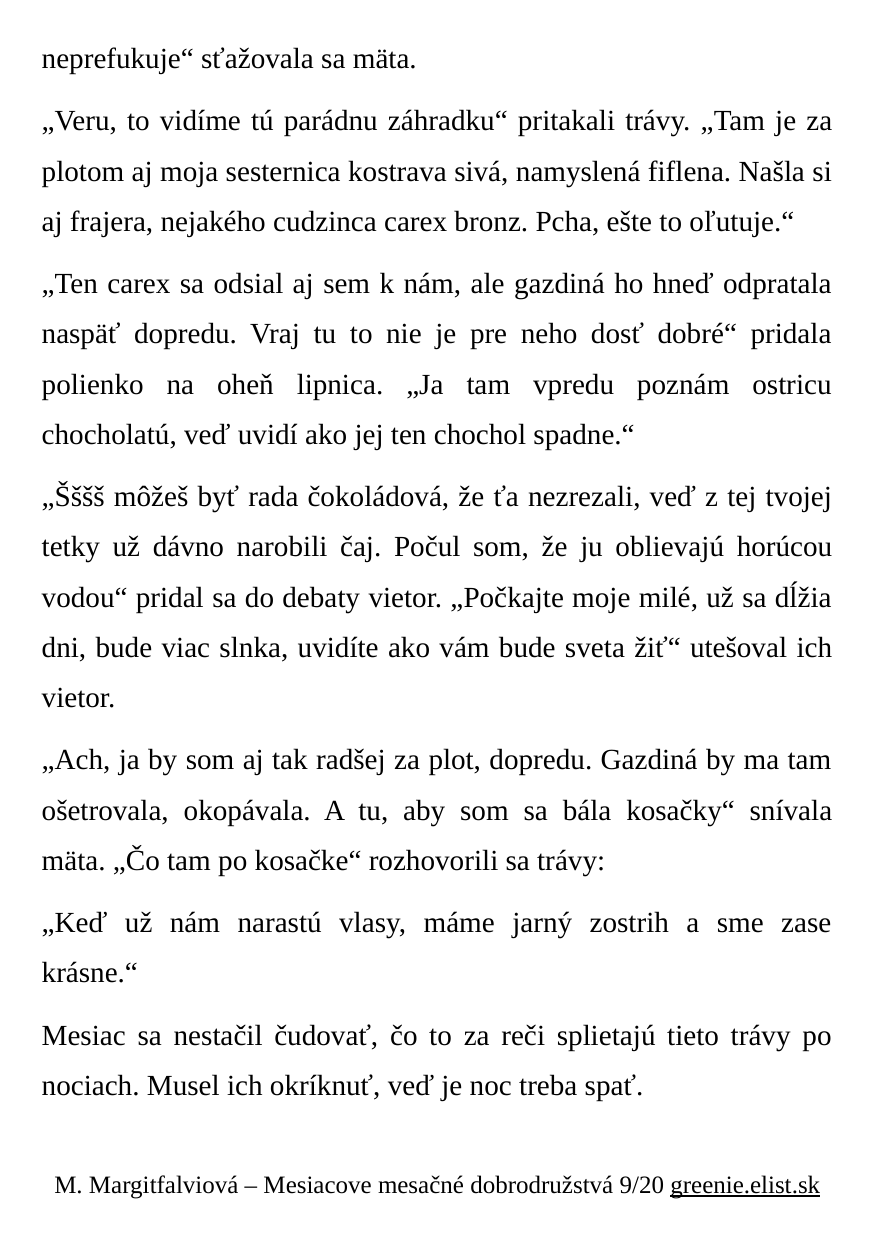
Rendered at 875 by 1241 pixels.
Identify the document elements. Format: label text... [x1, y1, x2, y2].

text Mesiac sa nestačil čudovať, čo to za reči splietajú tieto trávy po nociach. Musel ich okríknuť, veď je noc treba spať. [41, 1018, 833, 1101]
text „Keď už nám narastú vlasy, máme jarný zostrih a sme zase krásne.“ [41, 905, 833, 989]
text neprefukuje“ sťažovala sa mäta. [41, 41, 833, 75]
text „Ten carex sa odsial aj sem k nám, ale gazdiná ho hneď odpratala naspäť dopredu. Vraj tu to nie je pre neho dosť dobré“ pridala polienko na oheň lipnica. „Ja tam vpredu poznám ostricu chocholatú, veď uvidí ako jej ten chochol spadne.“ [41, 266, 833, 451]
text „Ach, ja by som aj tak radšej za plot, dopredu. Gazdiná by ma tam ošetrovala, okopávala. A tu, aby som sa bála kosačky“ snívala mäta. „Čo tam po kosačke“ rozhovorili sa trávy: [41, 742, 833, 877]
text „Veru, to vidíme tú parádnu záhradku“ pritakali trávy. „Tam je za plotom aj moja sesternica kostrava sivá, namyslená fiflena. Našla si aj frajera, nejakého cudzinca carex bronz. Pcha, ešte to oľutuje.“ [41, 103, 833, 238]
text „Šššš môžeš byť rada čokoládová, že ťa nezrezali, veď z tej tvojej tetky už dávno narobili čaj. Počul som, že ju oblievajú horúcou vodou“ pridal sa do debaty vietor. „Počkajte moje milé, už sa dĺžia dni, bude viac slnka, uvidíte ako vám bude sveta žiť“ utešoval ich vietor. [41, 479, 833, 714]
